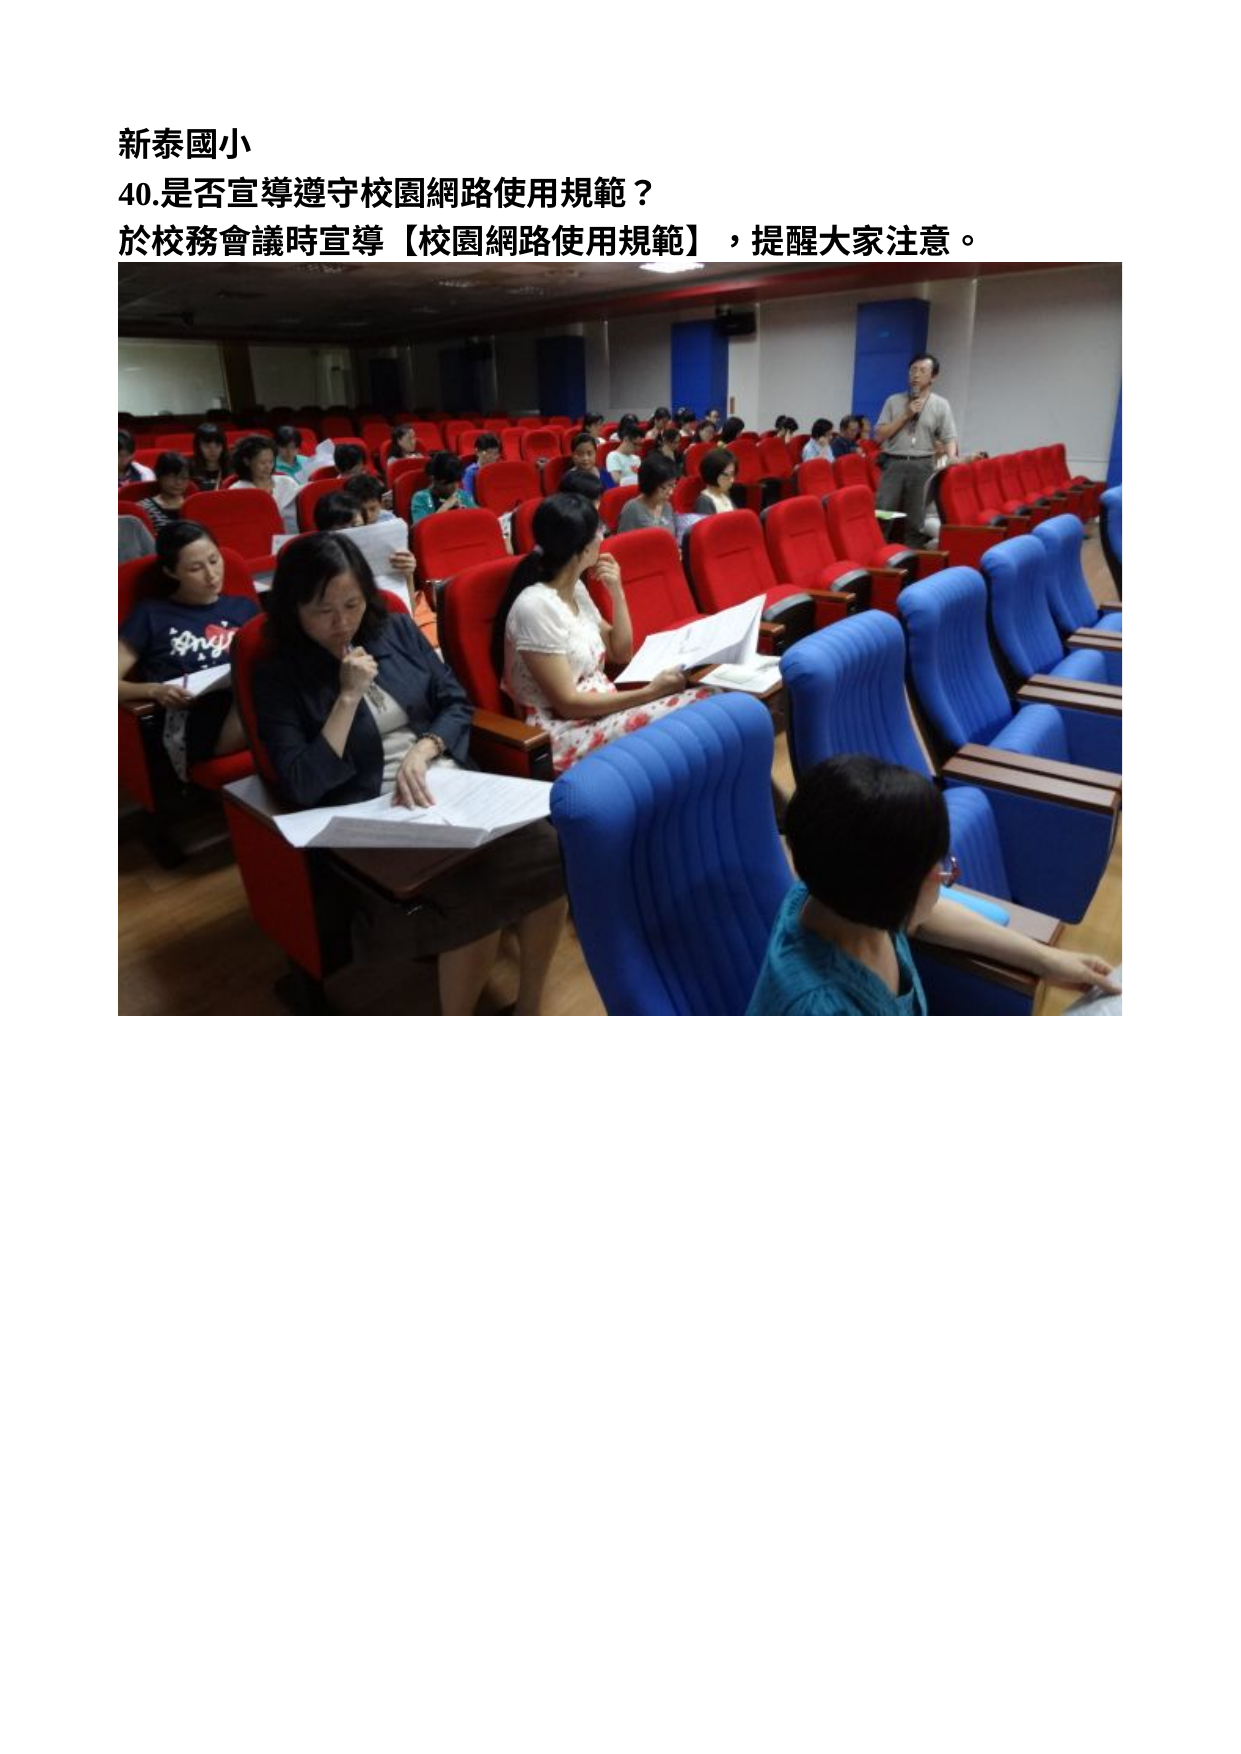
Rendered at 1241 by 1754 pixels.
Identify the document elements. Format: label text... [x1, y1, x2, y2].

text 新泰國小 [118, 118, 1122, 166]
picture [118, 262, 1123, 1016]
text 40.是否宣導遵守校園網路使用規範？ [118, 166, 1122, 214]
text 於校務會議時宣導【校園網路使用規範】，提醒大家注意。 [118, 214, 1122, 262]
